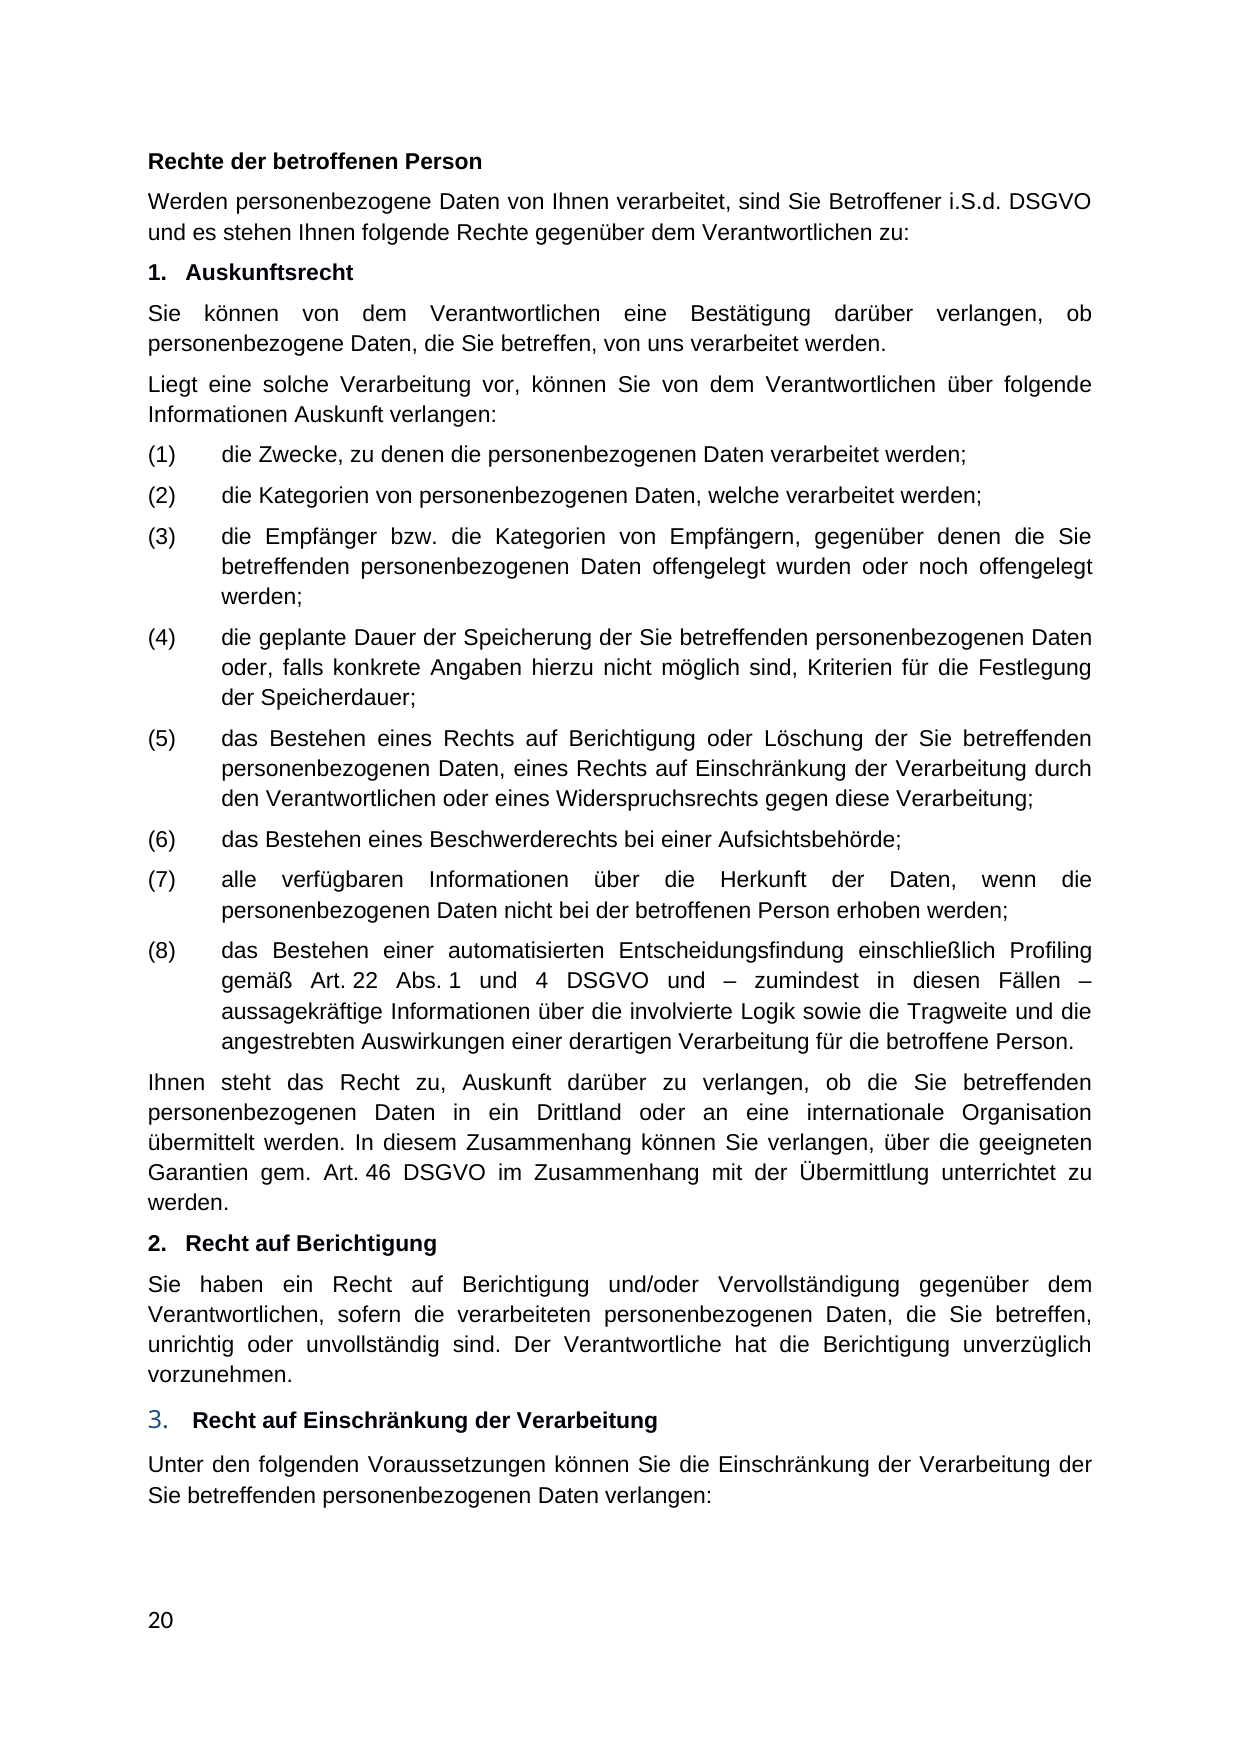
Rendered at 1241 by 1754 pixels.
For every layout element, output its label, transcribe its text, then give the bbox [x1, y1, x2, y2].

subtitle Ihnen steht das Recht zu, Auskunft darüber zu verlangen, ob die Sie betreffenden personenbezogenen Daten in ein Drittland oder an eine internationale Organisation übermittelt werden. In diesem Zusammenhang können Sie verlangen, über die geeigneten Garantien gem. Art. 46 DSGVO im Zusammenhang mit der Übermittlung unterrichtet zu werden. [148, 1068, 1093, 1216]
subtitle Werden personenbezogene Daten von Ihnen verarbeitet, sind Sie Betroffener i.S.d. DSGVO und es stehen Ihnen folgende Rechte gegenüber dem Verantwortlichen zu: [148, 188, 1093, 245]
subtitle (8) das Bestehen einer automatisierten Entscheidungsfindung einschließlich Profiling gemäß Art. 22 Abs. 1 und 4 DSGVO und – zumindest in diesen Fällen – aussagekräftige Informationen über die involvierte Logik sowie die Tragweite und die angestrebten Auswirkungen einer derartigen Verarbeitung für die betroffene Person. [148, 937, 1093, 1054]
subtitle (6) das Bestehen eines Beschwerderechts bei einer Aufsichtsbehörde; [148, 826, 1093, 852]
subtitle (7) alle verfügbaren Informationen über die Herkunft der Daten, wenn die personenbezogenen Daten nicht bei der betroffenen Person erhoben werden; [148, 866, 1093, 923]
subtitle (2) die Kategorien von personenbezogenen Daten, welche verarbeitet werden; [148, 482, 1093, 508]
subtitle Sie können von dem Verantwortlichen eine Bestätigung darüber verlangen, ob personenbezogene Daten, die Sie betreffen, von uns verarbeitet werden. [148, 300, 1093, 356]
subtitle (4) die geplante Dauer der Speicherung der Sie betreffenden personenbezogenen Daten oder, falls konkrete Angaben hierzu nicht möglich sind, Kriterien für die Festlegung der Speicherdauer; [148, 624, 1093, 710]
subtitle Auskunftsrecht [148, 259, 1093, 285]
subtitle Unter den folgenden Voraussetzungen können Sie die Einschränkung der Verarbeitung der Sie betreffenden personenbezogenen Daten verlangen: [148, 1451, 1093, 1508]
subtitle Liegt eine solche Verarbeitung vor, können Sie von dem Verantwortlichen über folgende Informationen Auskunft verlangen: [148, 371, 1093, 427]
subtitle Rechte der betroffenen Person [148, 148, 1093, 174]
subtitle Sie haben ein Recht auf Berichtigung und/oder Vervollständigung gegenüber dem Verantwortlichen, sofern die verarbeiteten personenbezogenen Daten, die Sie betreffen, unrichtig oder unvollständig sind. Der Verantwortliche hat die Berichtigung unverzüglich vorzunehmen. [148, 1271, 1093, 1387]
subtitle (3) die Empfänger bzw. die Kategorien von Empfängern, gegenüber denen die Sie betreffenden personenbezogenen Daten offengelegt wurden oder noch offengelegt werden; [148, 523, 1093, 609]
subtitle Recht auf Berichtigung [148, 1230, 1093, 1256]
subtitle Recht auf Einschränkung der Verarbeitung [148, 1402, 1093, 1436]
subtitle (5) das Bestehen eines Rechts auf Berichtigung oder Löschung der Sie betreffenden personenbezogenen Daten, eines Rechts auf Einschränkung der Verarbeitung durch den Verantwortlichen oder eines Widerspruchsrechts gegen diese Verarbeitung; [148, 725, 1093, 811]
subtitle (1) die Zwecke, zu denen die personenbezogenen Daten verarbeitet werden; [148, 441, 1093, 468]
